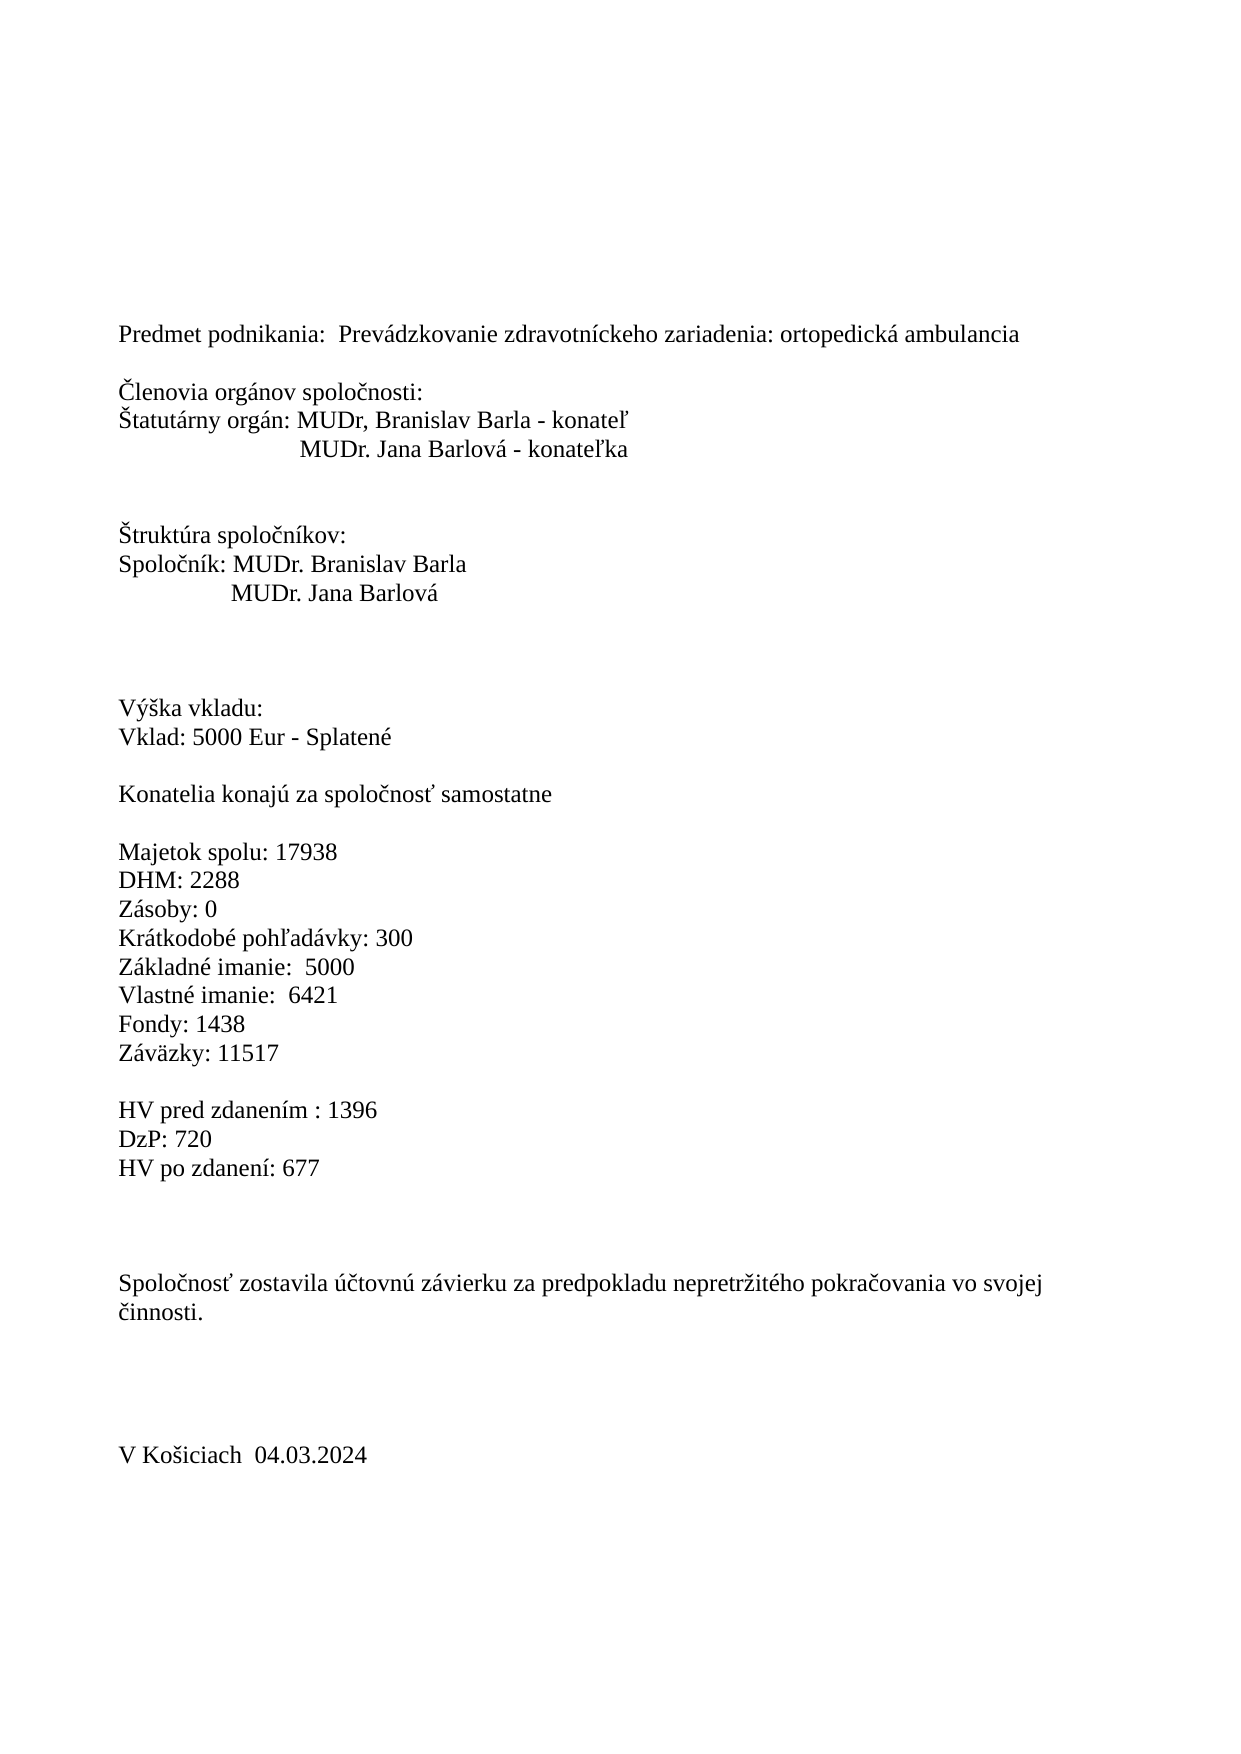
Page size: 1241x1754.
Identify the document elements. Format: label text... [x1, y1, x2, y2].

text Štruktúra spoločníkov: [118, 521, 1122, 549]
text Spoločník: MUDr. Branislav Barla [118, 549, 1122, 578]
text Krátkodobé pohľadávky: 300 [118, 923, 1122, 952]
text Predmet podnikania: Prevádzkovanie zdravotníckeho zariadenia: ortopedická ambulancia [118, 319, 1122, 348]
text MUDr. Jana Barlová [118, 578, 1122, 607]
text Spoločnosť zostavila účtovnú závierku za predpokladu nepretržitého pokračovania vo svojej činnosti. [118, 1268, 1122, 1326]
text Vklad: 5000 Eur - Splatené [118, 722, 1122, 751]
text Členovia orgánov spoločnosti: [118, 377, 1122, 406]
text DHM: 2288 [118, 866, 1122, 894]
text V Košiciach 04.03.2024 [118, 1441, 1122, 1469]
text Fondy: 1438 [118, 1009, 1122, 1038]
text DzP: 720 [118, 1124, 1122, 1153]
text MUDr. Jana Barlová - konateľka [118, 434, 1122, 463]
text HV po zdanení: 677 [118, 1153, 1122, 1182]
text Záväzky: 11517 [118, 1038, 1122, 1067]
text Majetok spolu: 17938 [118, 837, 1122, 866]
text Konatelia konajú za spoločnosť samostatne [118, 779, 1122, 808]
text HV pred zdanením : 1396 [118, 1096, 1122, 1124]
text Výška vkladu: [118, 693, 1122, 722]
text Základné imanie: 5000 [118, 952, 1122, 981]
text Zásoby: 0 [118, 894, 1122, 923]
text Štatutárny orgán: MUDr, Branislav Barla - konateľ [118, 406, 1122, 434]
text Vlastné imanie: 6421 [118, 981, 1122, 1009]
